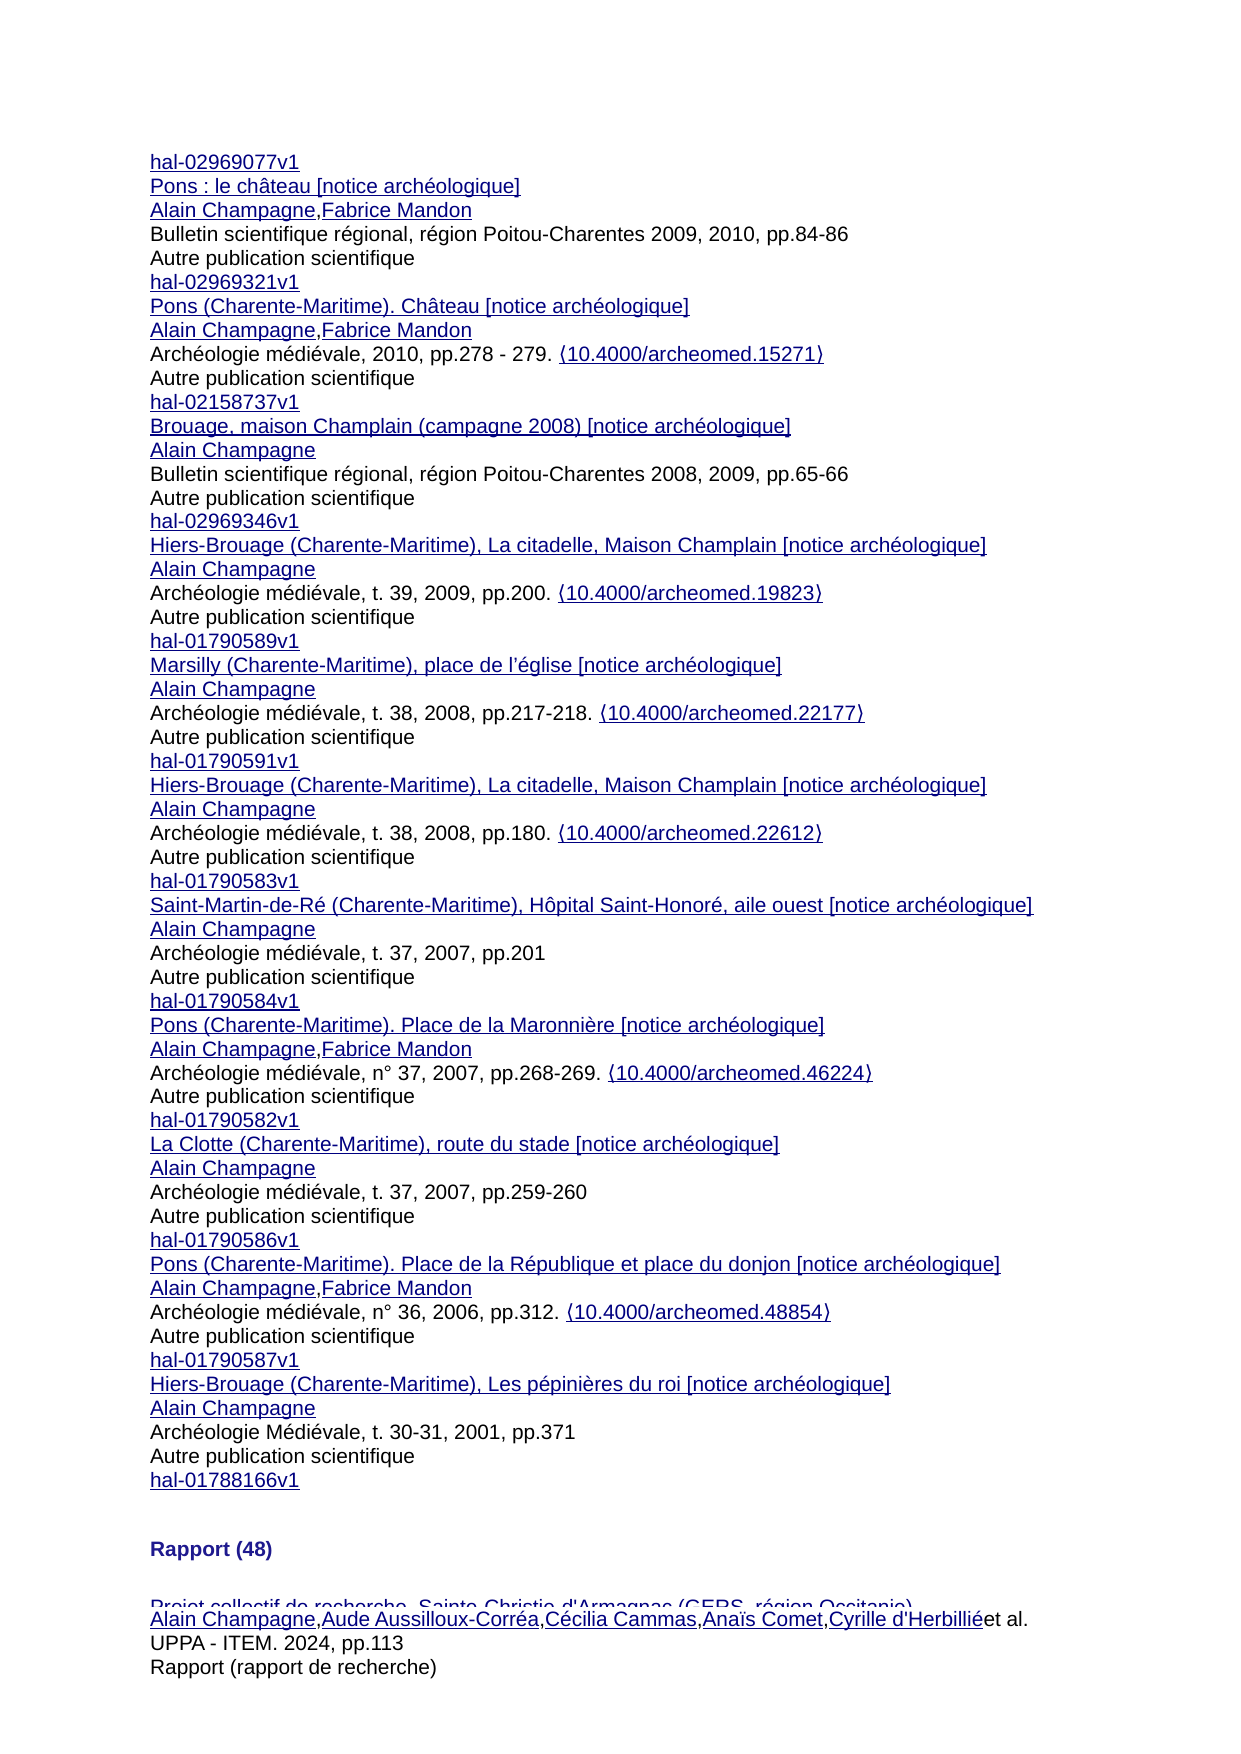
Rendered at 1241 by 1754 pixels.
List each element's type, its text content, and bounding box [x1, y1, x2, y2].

table_cell Hiers-Brouage (Charente-Maritime), La citadelle, Maison Champlain [notice archéologique] Alain Champagne Archéologie médiévale, t. 39, 2009, pp.200. ⟨10.4000/archeomed.19823⟩ Autre publication scientifique hal-01790589v1 [150, 533, 1090, 653]
table_cell Hiers-Brouage (Charente-Maritime), La citadelle, Maison Champlain [notice archéologique] Alain Champagne Archéologie médiévale, t. 38, 2008, pp.180. ⟨10.4000/archeomed.22612⟩ Autre publication scientifique hal-01790583v1 [150, 773, 1090, 893]
table_cell Pons (Charente-Maritime). Place de la République et place du donjon [notice archéologique] Alain Champagne,Fabrice Mandon Archéologie médiévale, n° 36, 2006, pp.312. ⟨10.4000/archeomed.48854⟩ Autre publication scientifique hal-01790587v1 [150, 1252, 1090, 1372]
table_cell Marsilly (Charente-Maritime), place de l’église [notice archéologique] Alain Champagne Archéologie médiévale, t. 38, 2008, pp.217-218. ⟨10.4000/archeomed.22177⟩ Autre publication scientifique hal-01790591v1 [150, 653, 1090, 773]
table_cell Saint-Martin-de-Ré (Charente-Maritime), Hôpital Saint-Honoré, aile ouest [notice archéologique] Alain Champagne Archéologie médiévale, t. 37, 2007, pp.201 Autre publication scientifique hal-01790584v1 [150, 893, 1090, 1012]
table_cell Pons (Charente-Maritime). Château [notice archéologique] Alain Champagne,Fabrice Mandon Archéologie médiévale, 2010, pp.278 - 279. ⟨10.4000/archeomed.15271⟩ Autre publication scientifique hal-02158737v1 [150, 294, 1090, 413]
subtitle Rapport (48) [150, 1536, 1090, 1560]
table_cell Hiers-Brouage (Charente-Maritime), Les pépinières du roi [notice archéologique] Alain Champagne Archéologie Médiévale, t. 30-31, 2001, pp.371 Autre publication scientifique hal-01788166v1 [150, 1372, 1090, 1492]
table_cell hal-02969077v1 [150, 150, 1090, 174]
table_header Projet collectif de recherche. Sainte-Christie-d'Armagnac (GERS, région Occitanie) Alain Champagne,Aude Aussilloux-Corréa,Cécilia Cammas,Anaïs Comet,Cyrille d'Herbilliéet al. UPPA - ITEM. 2024, pp.113 Rapport (rapport de recherche) [150, 1595, 1090, 1679]
table_cell Pons : le château [notice archéologique] Alain Champagne,Fabrice Mandon Bulletin scientifique régional, région Poitou-Charentes 2009, 2010, pp.84-86 Autre publication scientifique hal-02969321v1 [150, 174, 1090, 294]
table_cell La Clotte (Charente-Maritime), route du stade [notice archéologique] Alain Champagne Archéologie médiévale, t. 37, 2007, pp.259-260 Autre publication scientifique hal-01790586v1 [150, 1132, 1090, 1252]
table_cell Brouage, maison Champlain (campagne 2008) [notice archéologique] Alain Champagne Bulletin scientifique régional, région Poitou-Charentes 2008, 2009, pp.65-66 Autre publication scientifique hal-02969346v1 [150, 414, 1090, 533]
table_cell Pons (Charente-Maritime). Place de la Maronnière [notice archéologique] Alain Champagne,Fabrice Mandon Archéologie médiévale, n° 37, 2007, pp.268-269. ⟨10.4000/archeomed.46224⟩ Autre publication scientifique hal-01790582v1 [150, 1013, 1090, 1132]
